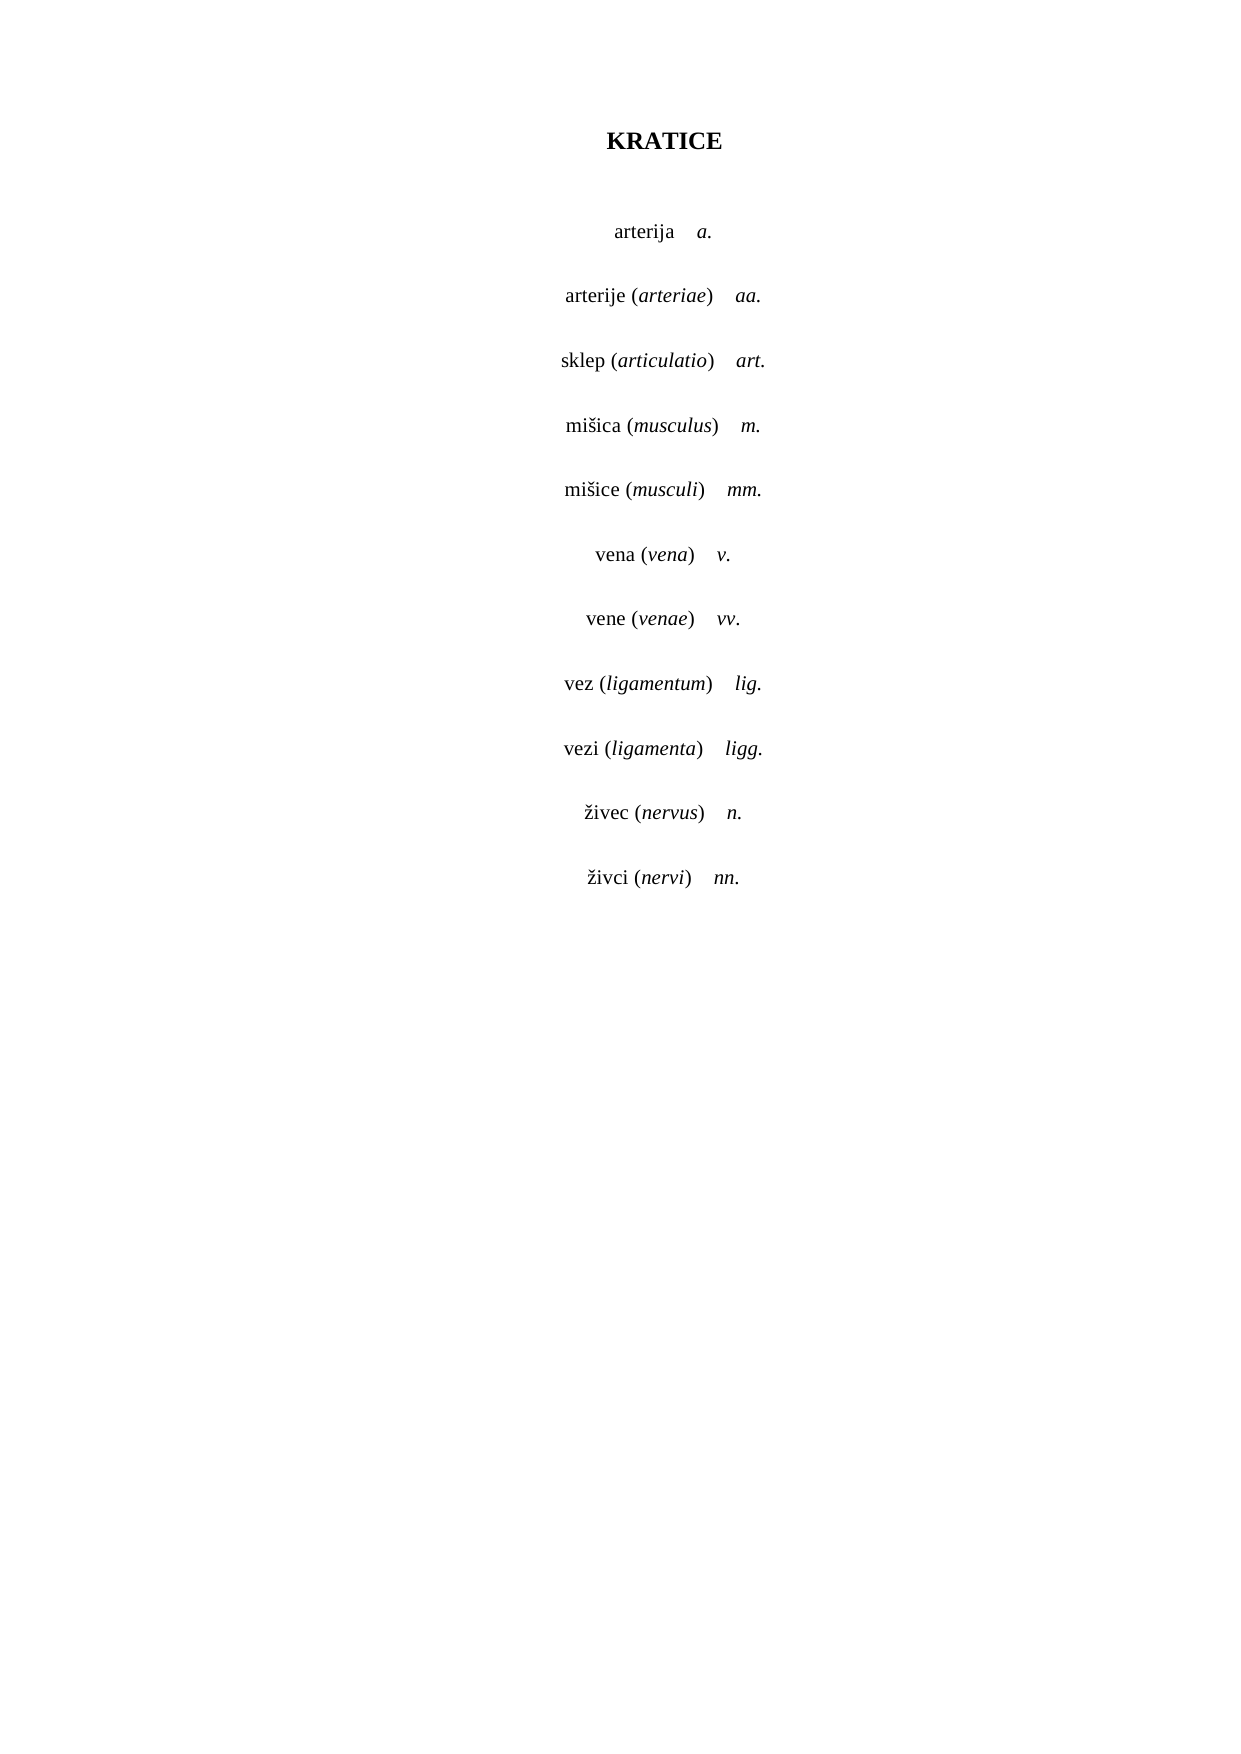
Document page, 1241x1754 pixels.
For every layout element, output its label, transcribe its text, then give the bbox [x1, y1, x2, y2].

text mišica (musculus) m. [189, 380, 1140, 445]
text arterija a. [189, 187, 1140, 251]
text živci (nervi) nn. [189, 832, 1140, 897]
text arterije (arteriae) aa. [189, 251, 1140, 316]
text vez (ligamentum) lig. [189, 639, 1140, 703]
text sklep (articulatio) art. [189, 316, 1140, 380]
text vezi (ligamenta) ligg. [189, 703, 1140, 768]
text KRATICE [189, 124, 1140, 155]
text vene (venae) vv. [189, 574, 1140, 639]
text mišice (musculi) mm. [189, 445, 1140, 509]
text vena (vena) v. [189, 509, 1140, 574]
text živec (nervus) n. [189, 768, 1140, 832]
